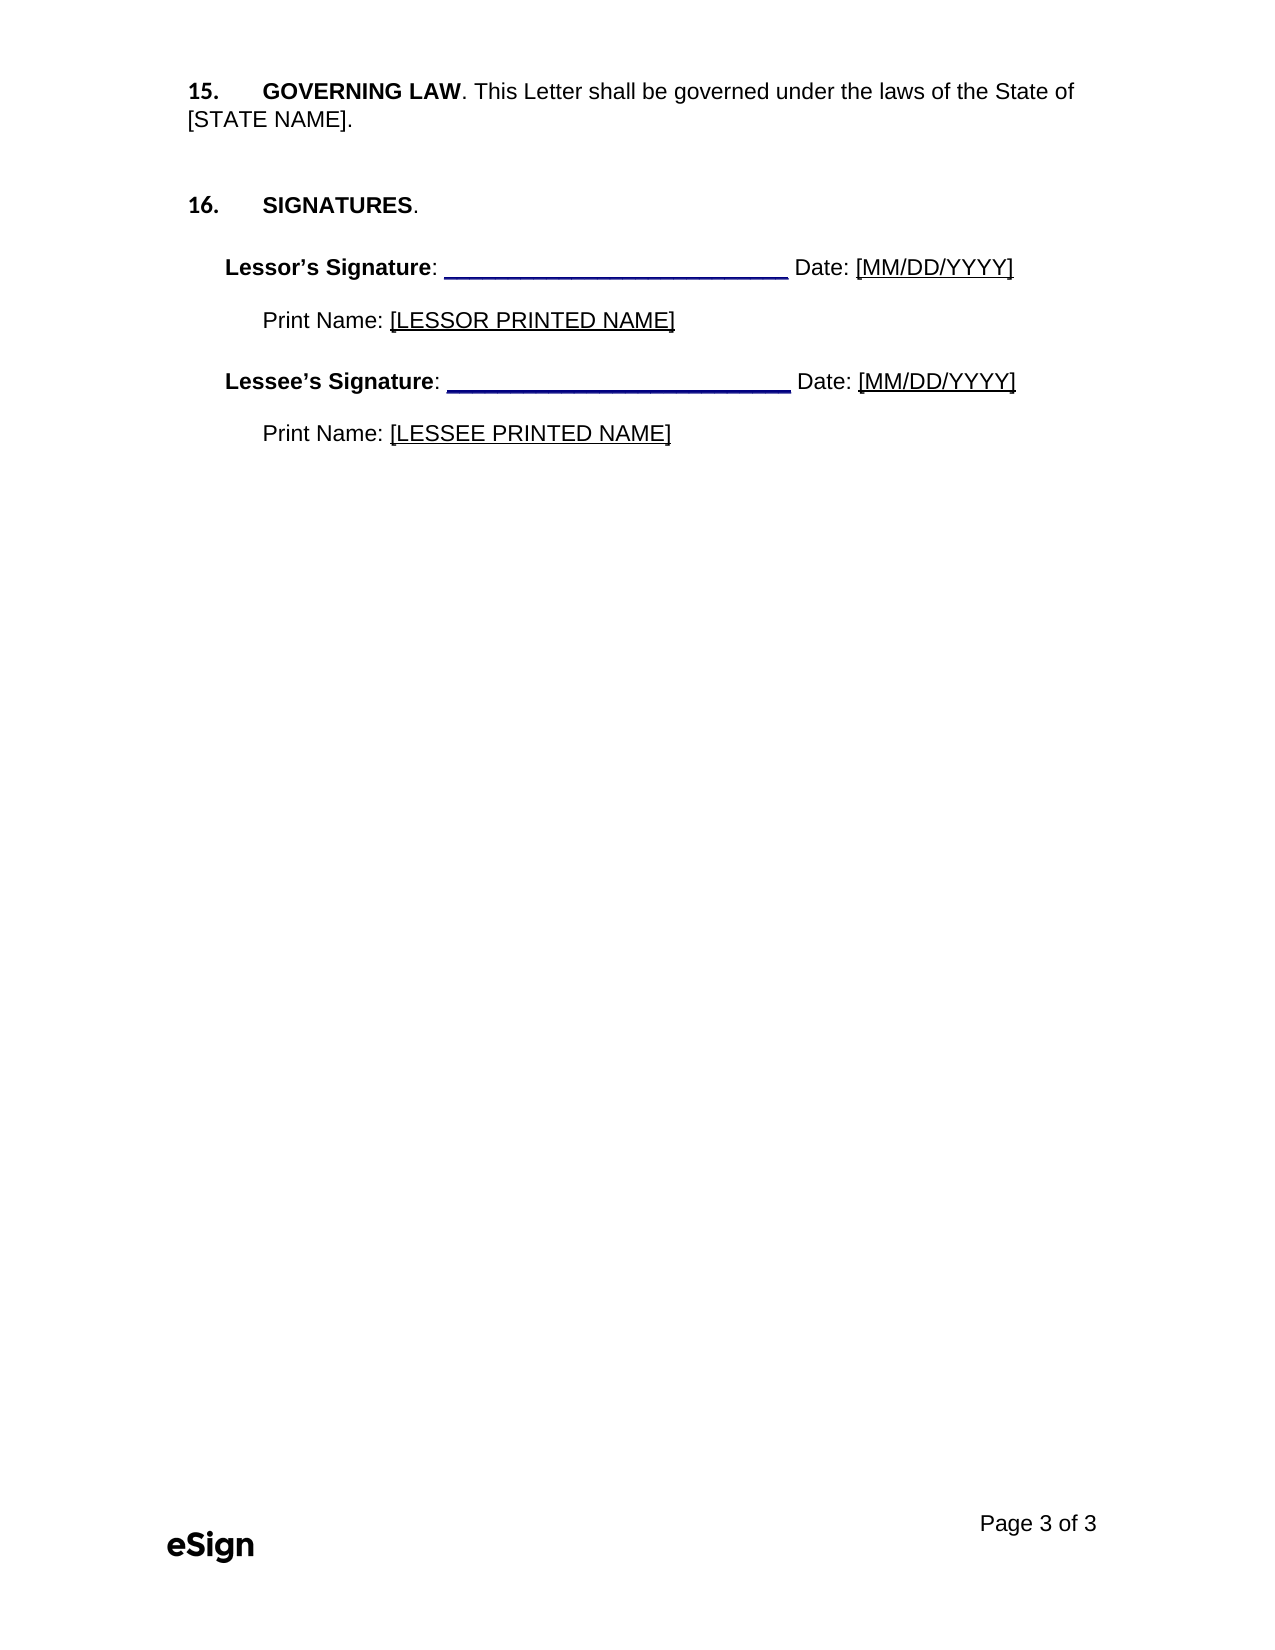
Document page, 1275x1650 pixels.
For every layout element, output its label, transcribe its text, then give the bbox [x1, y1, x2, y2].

subtitle Lessee’s Signature: ___________________________ Date: [MM/DD/YYYY] [225, 368, 1125, 394]
subtitle Print Name: [LESSOR PRINTED NAME] [262, 307, 1125, 333]
subtitle Print Name: [LESSEE PRINTED NAME] [262, 420, 1125, 447]
subtitle Lessor’s Signature: ___________________________ Date: [MM/DD/YYYY] [225, 254, 1125, 280]
list GOVERNING LAW. This Letter shall be governed under the laws of the State of [STATE NAME]. [187, 75, 1125, 162]
list SIGNATURES. [187, 189, 1125, 219]
